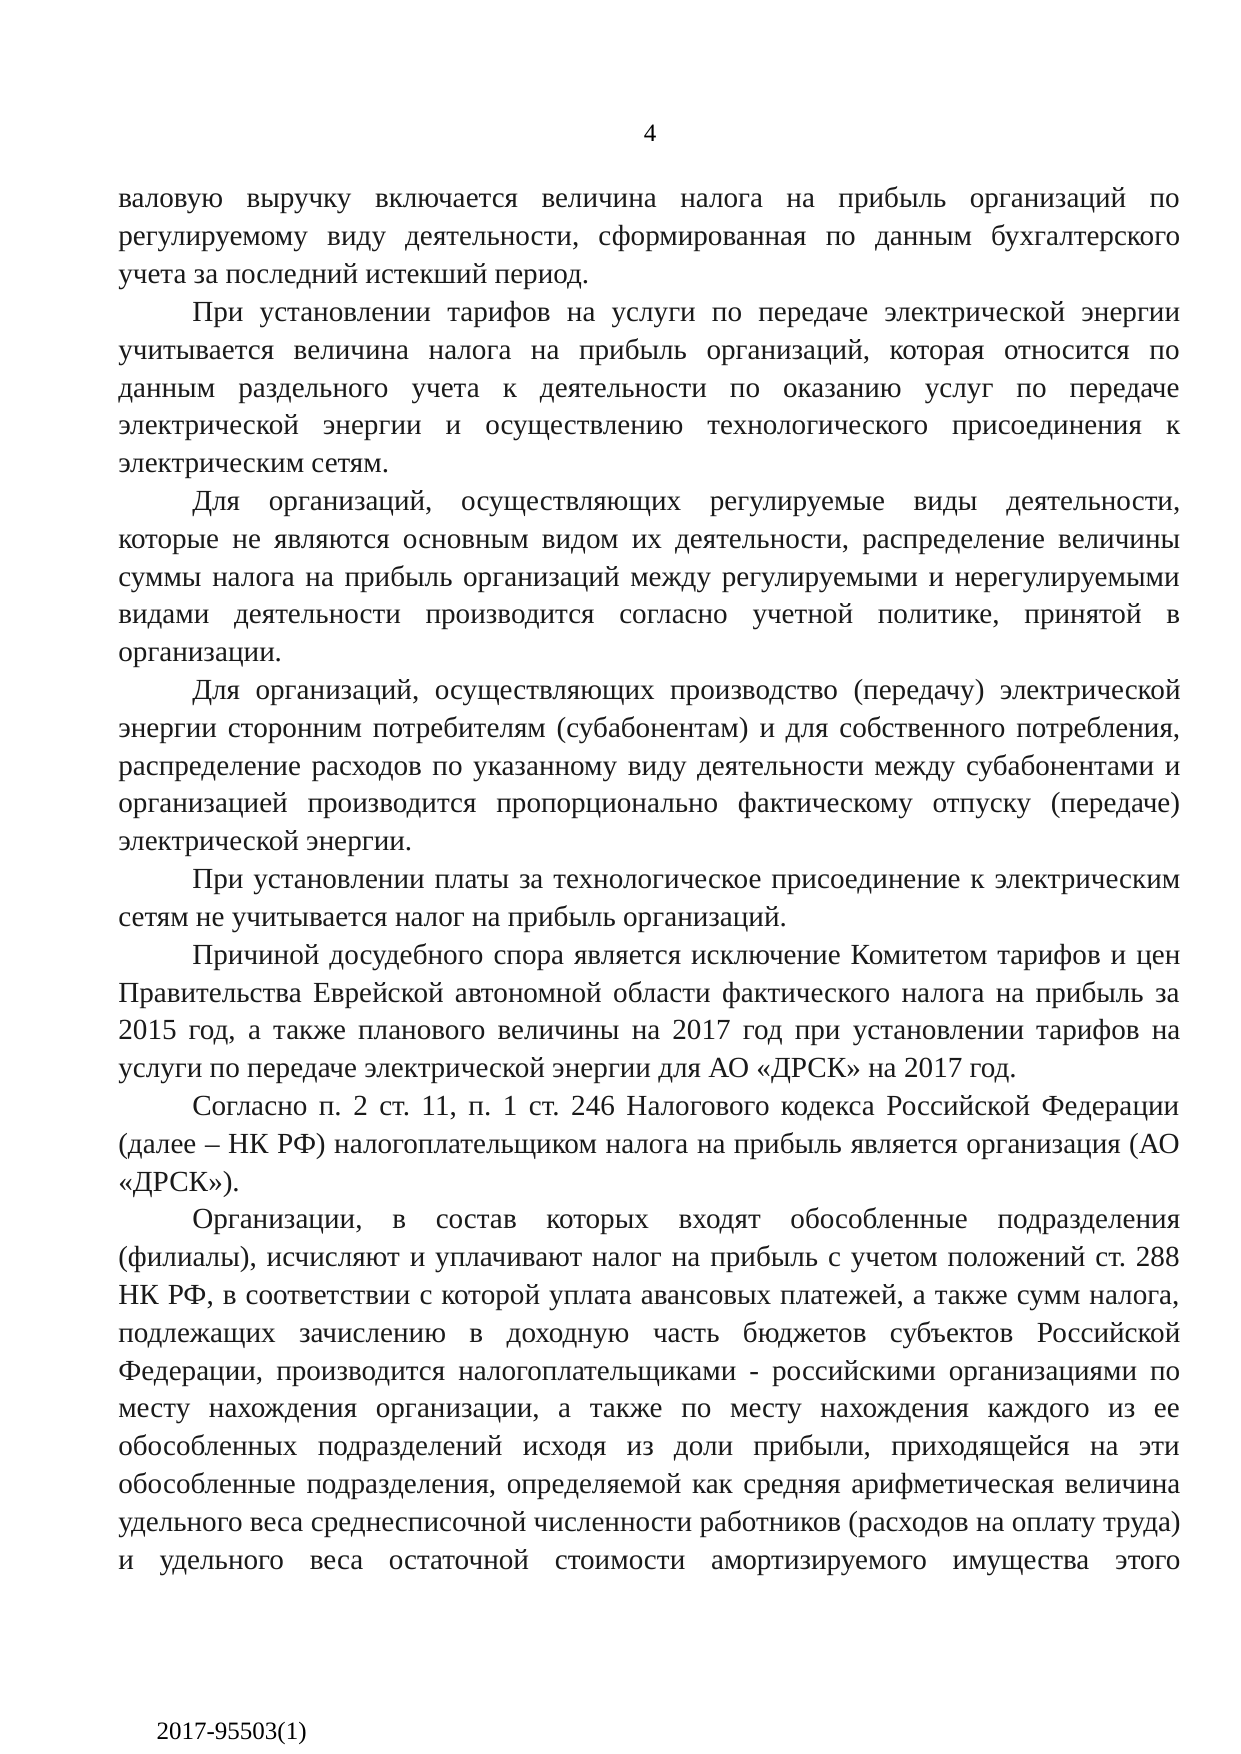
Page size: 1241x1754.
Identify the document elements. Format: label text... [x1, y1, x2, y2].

text Причиной досудебного спора является исключение Комитетом тарифов и цен Правительства Еврейской автономной области фактического налога на прибыль за 2015 год, а также планового величины на 2017 год при установлении тарифов на услуги по передаче электрической энергии для АО «ДРСК» на 2017 год. [118, 933, 1181, 1084]
text валовую выручку включается величина налога на прибыль организаций по регулируемому виду деятельности, сформированная по данным бухгалтерского учета за последний истекший период. [118, 176, 1181, 290]
text При установлении тарифов на услуги по передаче электрической энергии учитывается величина налога на прибыль организаций, которая относится по данным раздельного учета к деятельности по оказанию услуг по передаче электрической энергии и осуществлению технологического присоединения к электрическим сетям. [118, 290, 1181, 479]
text Согласно п. 2 ст. 11, п. 1 ст. 246 Налогового кодекса Российской Федерации (далее – НК РФ) налогоплательщиком налога на прибыль является организация (АО «ДРСК»). [118, 1084, 1181, 1197]
text Для организаций, осуществляющих производство (передачу) электрической энергии сторонним потребителям (субабонентам) и для собственного потребления, распределение расходов по указанному виду деятельности между субабонентами и организацией производится пропорционально фактическому отпуску (передаче) электрической энергии. [118, 668, 1181, 857]
text Для организаций, осуществляющих регулируемые виды деятельности, которые не являются основным видом их деятельности, распределение величины суммы налога на прибыль организаций между регулируемыми и нерегулируемыми видами деятельности производится согласно учетной политике, принятой в организации. [118, 479, 1181, 668]
text При установлении платы за технологическое присоединение к электрическим сетям не учитывается налог на прибыль организаций. [118, 857, 1181, 933]
text Организации, в состав которых входят обособленные подразделения (филиалы), исчисляют и уплачивают налог на прибыль с учетом положений ст. 288 НК РФ, в соответствии с которой уплата авансовых платежей, а также сумм налога, подлежащих зачислению в доходную часть бюджетов субъектов Российской Федерации, производится налогоплательщиками - российскими организациями по месту нахождения организации, а также по месту нахождения каждого из ее обособленных подразделений исходя из доли прибыли, приходящейся на эти обособленные подразделения, определяемой как средняя арифметическая величина удельного веса среднесписочной численности работников (расходов на оплату труда) и удельного веса остаточной стоимости амортизируемого имущества этого [118, 1197, 1181, 1575]
